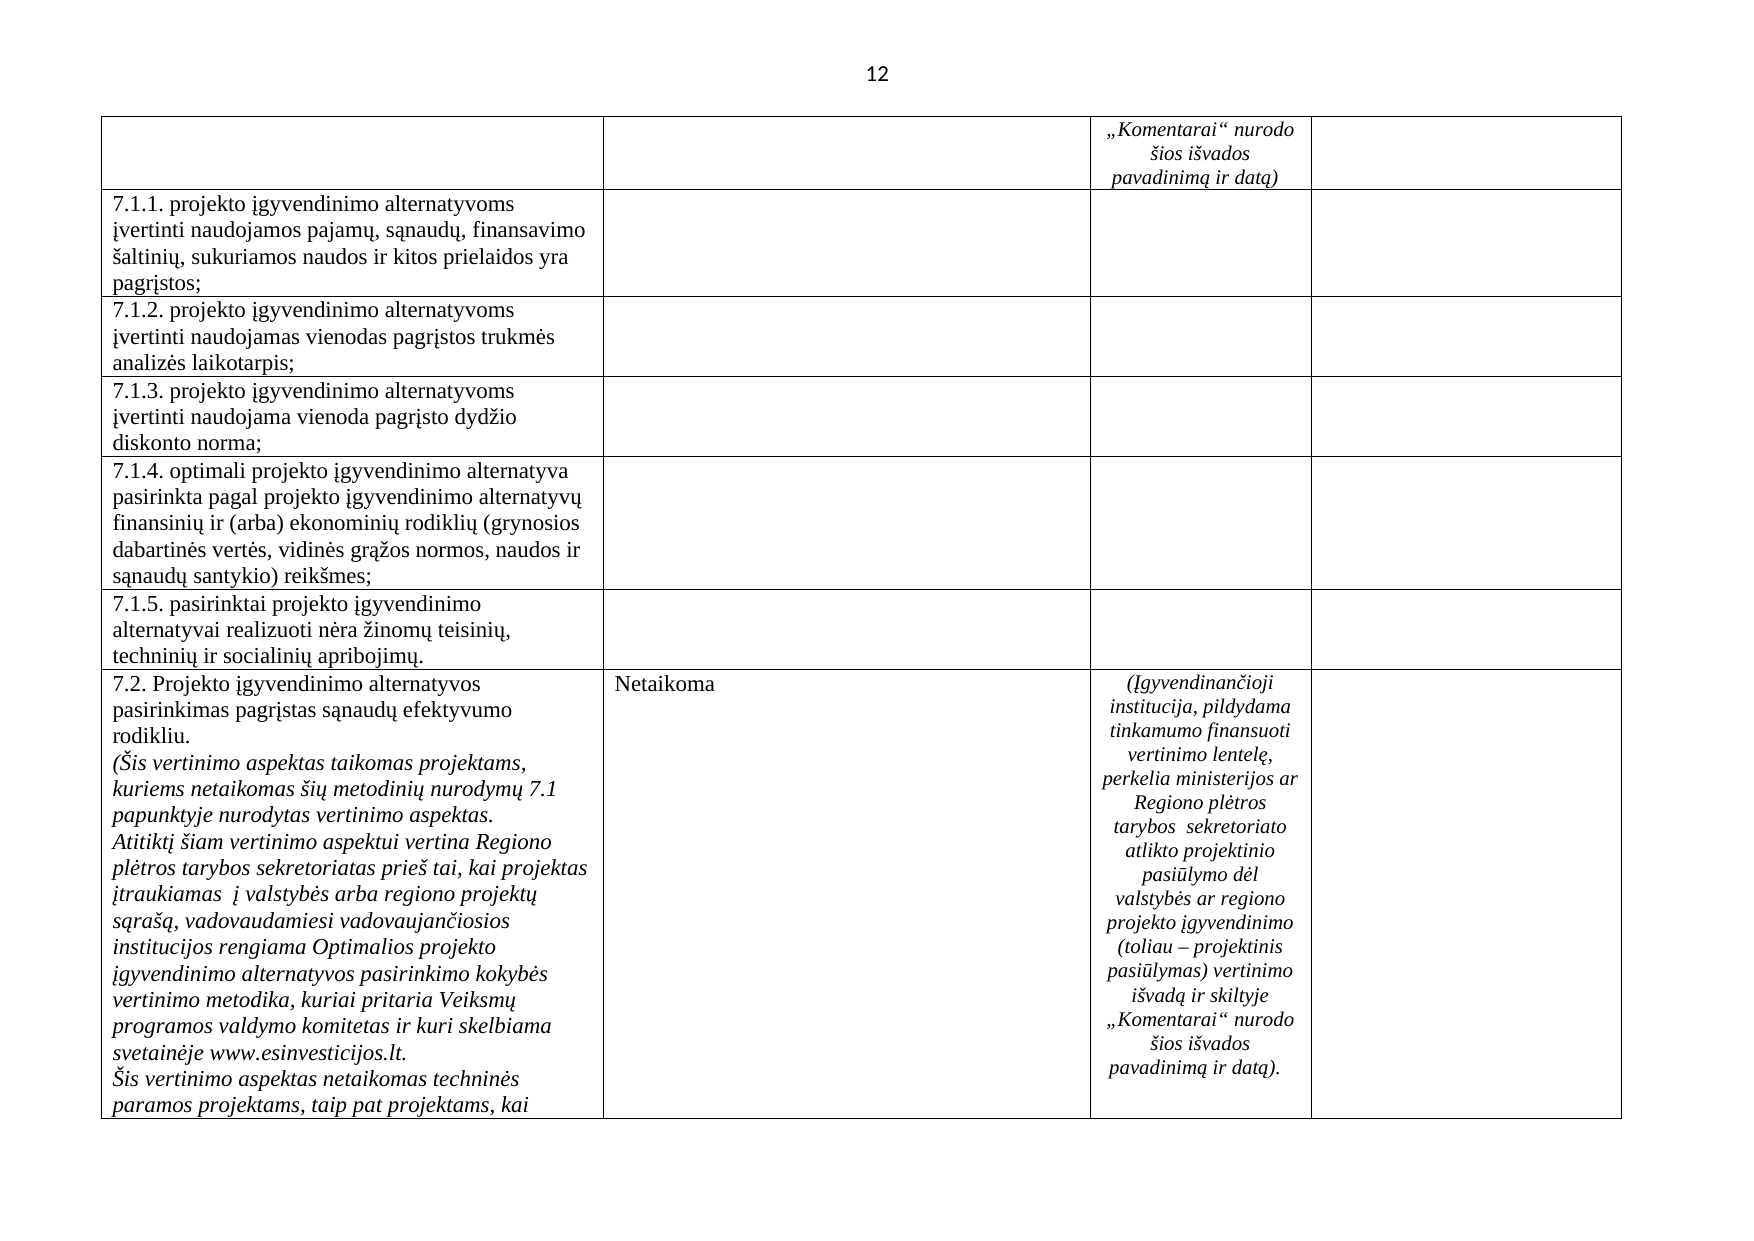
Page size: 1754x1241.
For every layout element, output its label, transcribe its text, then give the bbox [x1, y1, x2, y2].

table_cell [604, 590, 1090, 669]
table_cell [1312, 457, 1621, 588]
table_cell Netaikoma [604, 670, 1090, 1118]
table_cell [1091, 297, 1311, 376]
table_cell [604, 457, 1090, 588]
table_cell [102, 117, 603, 189]
table_cell [604, 377, 1090, 456]
table_cell [604, 190, 1090, 296]
table_cell [604, 297, 1090, 376]
table_cell [1312, 117, 1621, 189]
table_cell 7.1.4. optimali projekto įgyvendinimo alternatyva pasirinkta pagal projekto įgyvendinimo alternatyvų finansinių ir (arba) ekonominių rodiklių (grynosios dabartinės vertės, vidinės grąžos normos, naudos ir sąnaudų santykio) reikšmes; [102, 457, 603, 588]
table_cell „Komentarai“ nurodo šios išvados pavadinimą ir datą) [1091, 117, 1311, 189]
table_cell [1312, 670, 1621, 1118]
table_cell 7.1.2. projekto įgyvendinimo alternatyvoms įvertinti naudojamas vienodas pagrįstos trukmės analizės laikotarpis; [102, 297, 603, 376]
table_cell 7.2. Projekto įgyvendinimo alternatyvos pasirinkimas pagrįstas sąnaudų efektyvumo rodikliu. (Šis vertinimo aspektas taikomas projektams, kuriems netaikomas šių metodinių nurodymų 7.1 papunktyje nurodytas vertinimo aspektas. Atitiktį šiam vertinimo aspektui vertina Regiono plėtros tarybos sekretoriatas prieš tai, kai projektas įtraukiamas į valstybės arba regiono projektų sąrašą, vadovaudamiesi vadovaujančiosios institucijos rengiama Optimalios projekto įgyvendinimo alternatyvos pasirinkimo kokybės vertinimo metodika, kuriai pritaria Veiksmų programos valdymo komitetas ir kuri skelbiama svetainėje www.esinvesticijos.lt. Šis vertinimo aspektas netaikomas techninės paramos projektams, taip pat projektams, kai [102, 670, 603, 1118]
table_cell [1091, 457, 1311, 588]
table_cell [1312, 590, 1621, 669]
table_cell [1091, 190, 1311, 296]
table_cell [1312, 297, 1621, 376]
table_cell [604, 117, 1090, 189]
table_cell [1091, 590, 1311, 669]
table_cell 7.1.1. projekto įgyvendinimo alternatyvoms įvertinti naudojamos pajamų, sąnaudų, finansavimo šaltinių, sukuriamos naudos ir kitos prielaidos yra pagrįstos; [102, 190, 603, 296]
table_cell (Įgyvendinančioji institucija, pildydama tinkamumo finansuoti vertinimo lentelę, perkelia ministerijos ar Regiono plėtros tarybos sekretoriato atlikto projektinio pasiūlymo dėl valstybės ar regiono projekto įgyvendinimo (toliau – projektinis pasiūlymas) vertinimo išvadą ir skiltyje „Komentarai“ nurodo šios išvados pavadinimą ir datą). [1091, 670, 1311, 1118]
table_cell [1091, 377, 1311, 456]
table_cell 7.1.3. projekto įgyvendinimo alternatyvoms įvertinti naudojama vienoda pagrįsto dydžio diskonto norma; [102, 377, 603, 456]
table_cell [1312, 190, 1621, 296]
table_cell [1312, 377, 1621, 456]
table_cell 7.1.5. pasirinktai projekto įgyvendinimo alternatyvai realizuoti nėra žinomų teisinių, techninių ir socialinių apribojimų. [102, 590, 603, 669]
